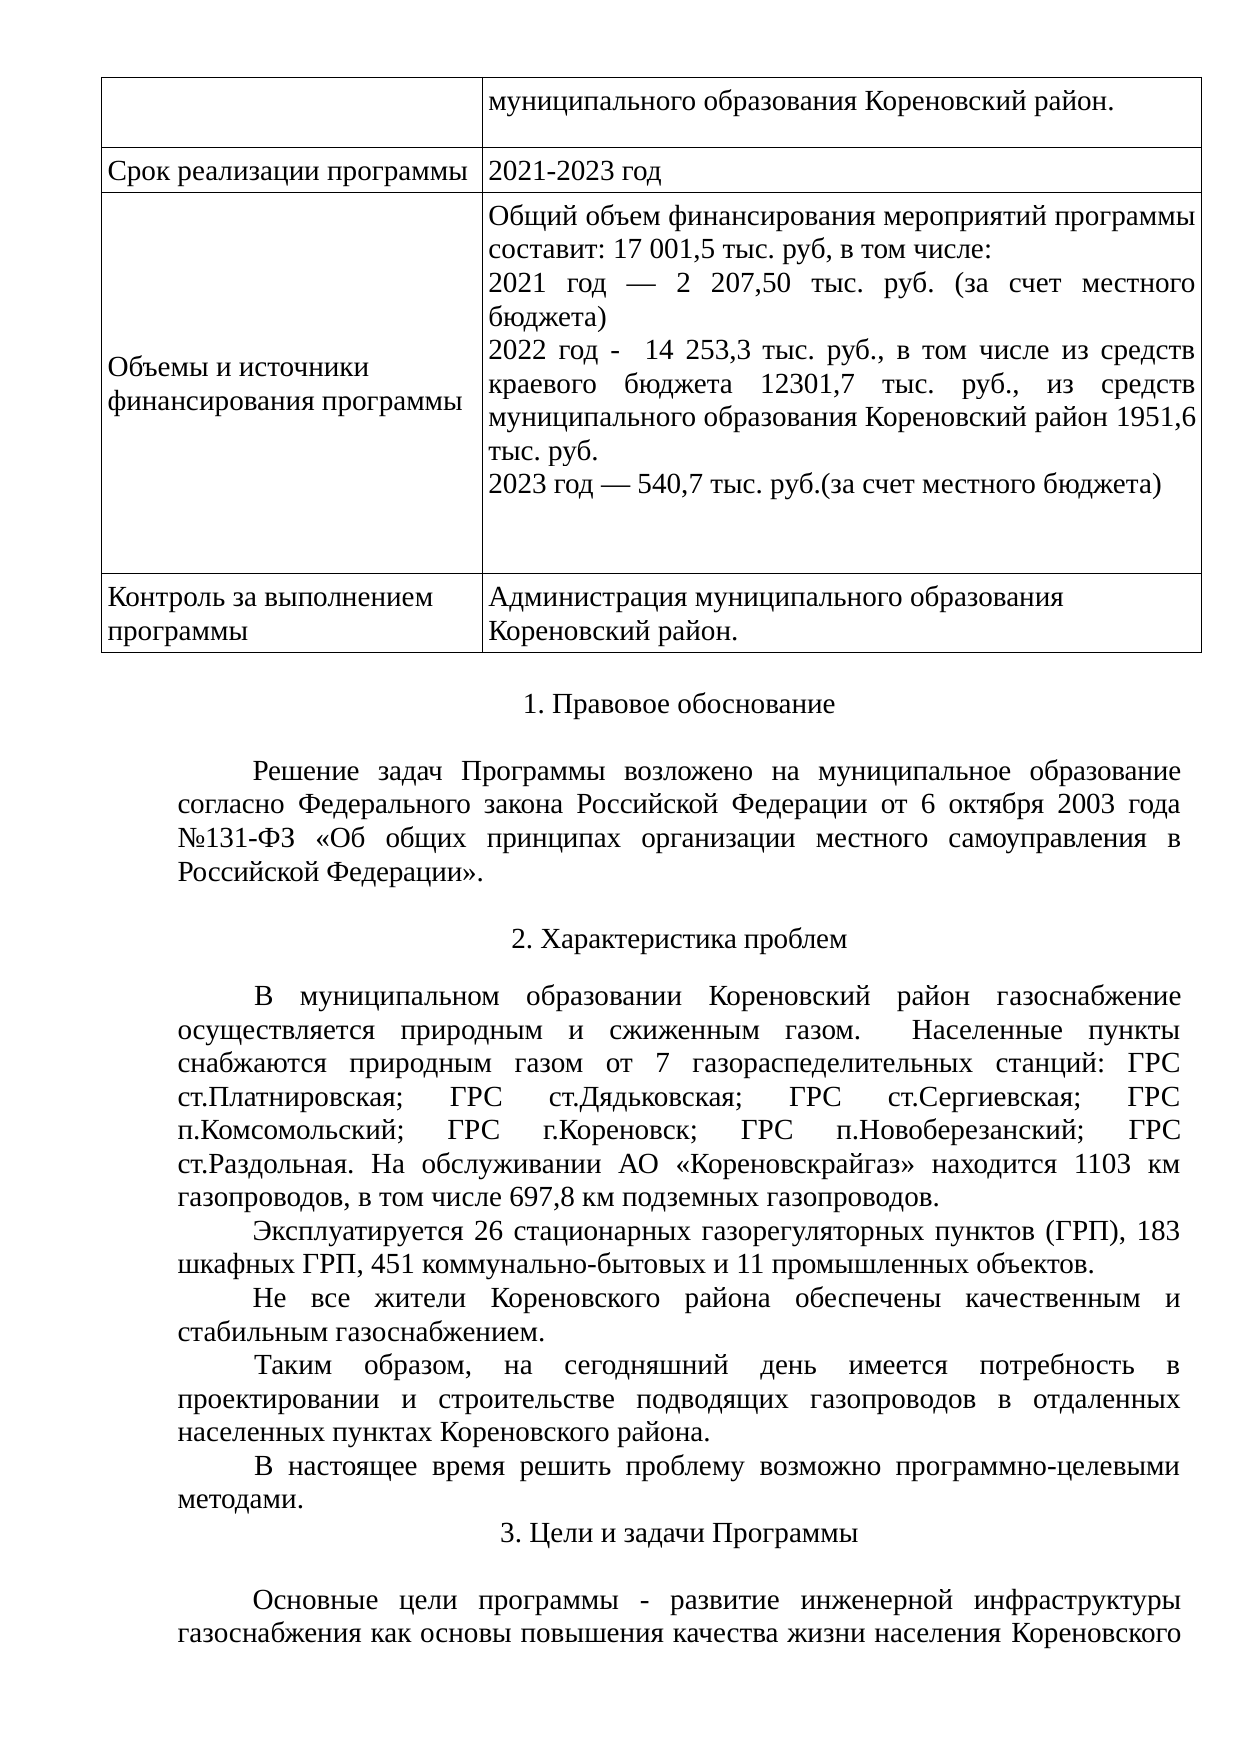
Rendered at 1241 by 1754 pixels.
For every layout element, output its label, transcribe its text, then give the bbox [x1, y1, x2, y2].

text В муниципальном образовании Кореновский район газоснабжение осуществляется природным и сжиженным газом. Населенные пункты снабжаются природным газом от 7 газораспеделительных станций: ГРС ст.Платнировская; ГРС ст.Дядьковская; ГРС ст.Сергиевская; ГРС п.Комсомольский; ГРС г.Кореновск; ГРС п.Новоберезанский; ГРС ст.Раздольная. На обслуживании АО «Кореновскрайгаз» находится 1103 км газопроводов, в том числе 697,8 км подземных газопроводов. [177, 978, 1181, 1213]
text 3. Цели и задачи Программы [177, 1515, 1181, 1548]
text Таким образом, на сегодняшний день имеется потребность в проектировании и строительстве подводящих газопроводов в отдаленных населенных пунктах Кореновского района. [177, 1347, 1181, 1448]
text Основные цели программы - развитие инженерной инфраструктуры газоснабжения как основы повышения качества жизни населения Кореновского [177, 1582, 1181, 1649]
text Не все жители Кореновского района обеспечены качественным и стабильным газоснабжением. [177, 1280, 1181, 1347]
text 2. Характеристика проблем [177, 921, 1181, 954]
table_cell Срок реализации программы [102, 148, 482, 192]
table_cell Администрация муниципального образования Кореновский район. [483, 574, 1201, 652]
table_cell Объемы и источники финансирования программы [102, 193, 482, 573]
text В настоящее время решить проблему возможно программно-целевыми методами. [177, 1448, 1181, 1515]
table_cell Общий объем финансирования мероприятий программы составит: 17 001,5 тыс. руб, в том числе: 2021 год — 2 207,50 тыс. руб. (за счет местного бюджета) 2022 год - 14 253,3 тыс. руб., в том числе из средств краевого бюджета 12301,7 тыс. руб., из средств муниципального образования Кореновский район 1951,6 тыс. руб. 2023 год — 540,7 тыс. руб.(за счет местного бюджета) [483, 193, 1201, 573]
text Эксплуатируется 26 стационарных газорегуляторных пунктов (ГРП), 183 шкафных ГРП, 451 коммунально-бытовых и 11 промышленных объектов. [177, 1213, 1181, 1280]
table_cell [102, 78, 482, 146]
table_cell муниципального образования Кореновский район. [483, 78, 1201, 146]
text 1. Правовое обоснование [177, 686, 1181, 719]
table_cell 2021-2023 год [483, 148, 1201, 192]
text Решение задач Программы возложено на муниципальное образование согласно Федерального закона Российской Федерации от 6 октября 2003 года №131-ФЗ «Об общих принципах организации местного самоуправления в Российской Федерации». [177, 753, 1181, 887]
table_cell Контроль за выполнением программы [102, 574, 482, 652]
